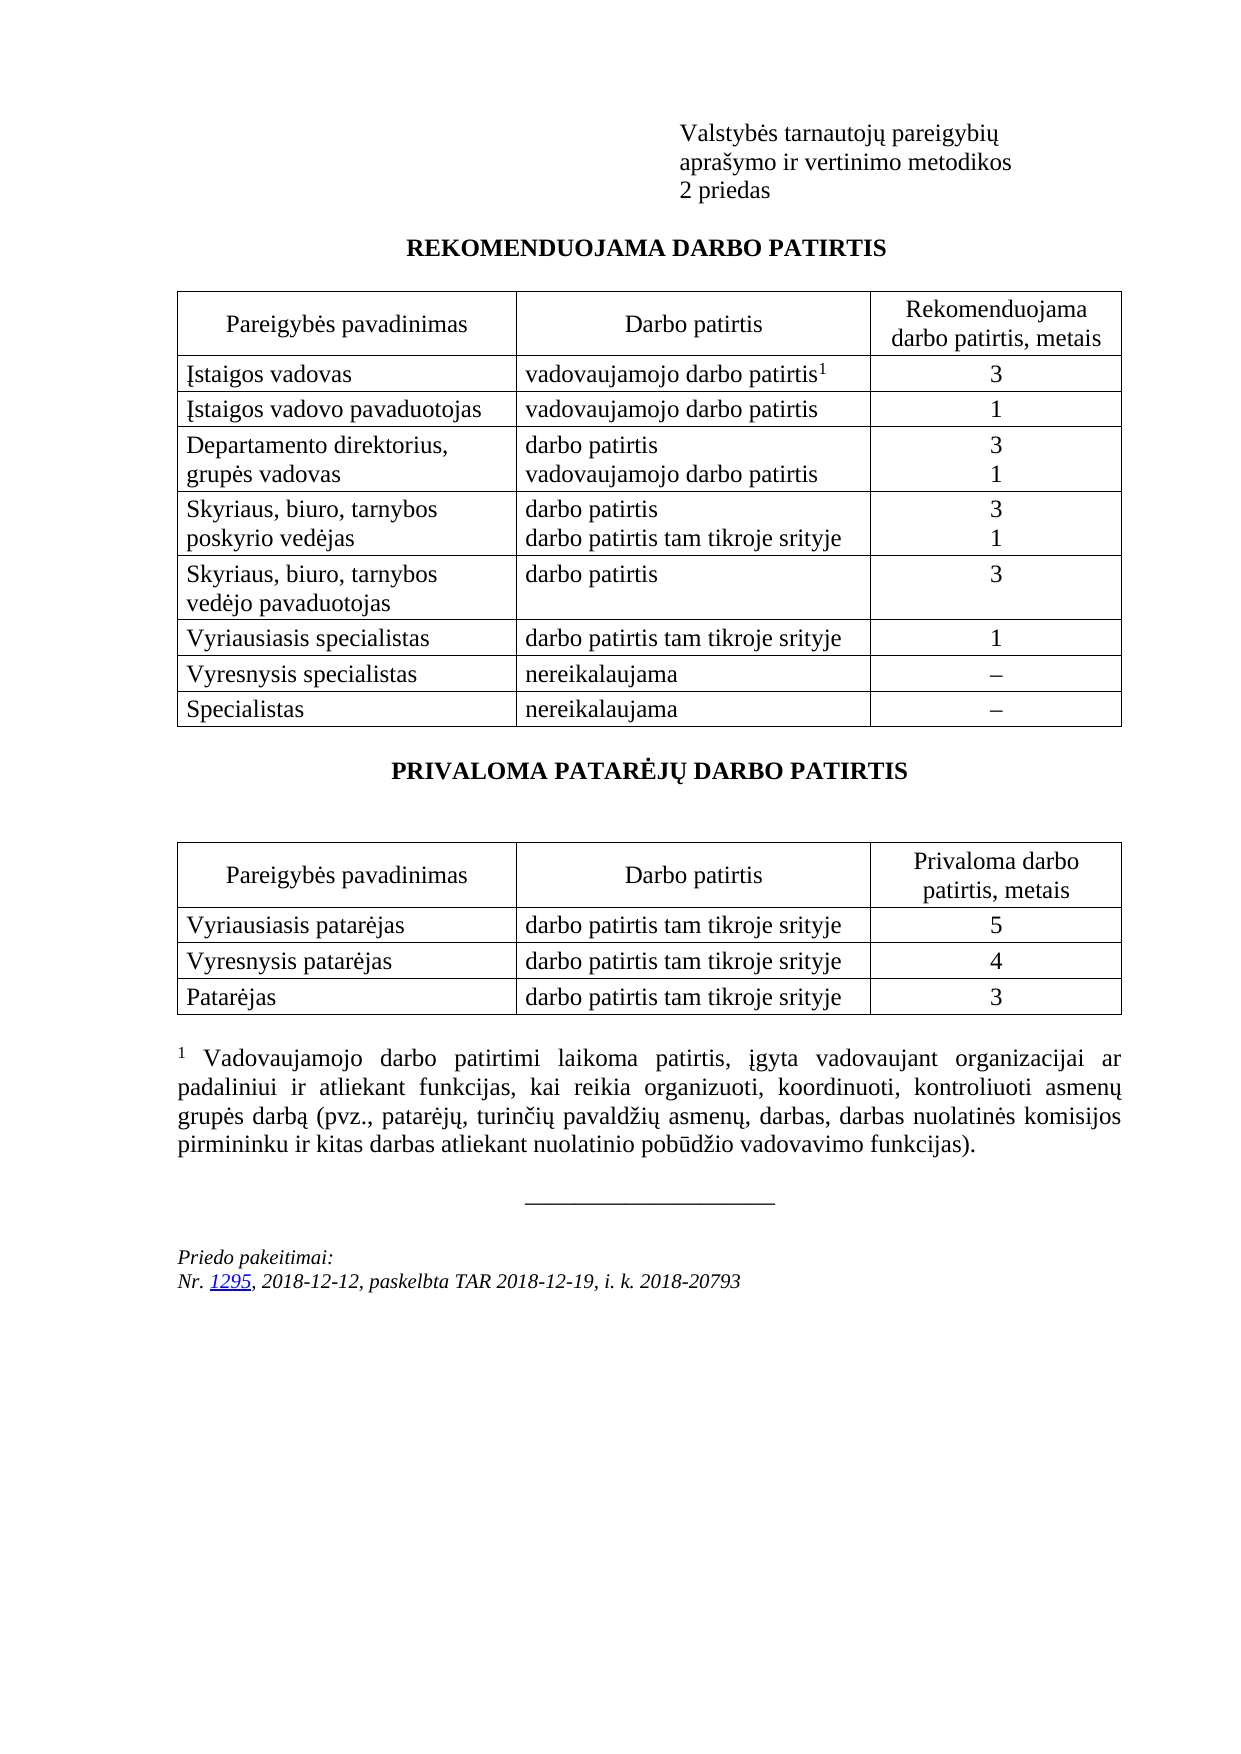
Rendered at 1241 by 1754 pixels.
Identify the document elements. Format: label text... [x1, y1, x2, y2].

table_cell vadovaujamojo darbo patirtis [517, 392, 870, 426]
table_cell vadovaujamojo darbo patirtis1 [517, 356, 870, 391]
table_cell Vyresnysis specialistas [178, 656, 516, 691]
table_cell Skyriaus, biuro, tarnybos poskyrio vedėjas [178, 492, 516, 555]
text PRIVALOMA PATARĖJŲ DARBO PATIRTIS [177, 756, 1122, 785]
table_cell Specialistas [178, 692, 516, 726]
table_cell 1 [871, 620, 1121, 655]
table_header Darbo patirtis [517, 292, 870, 355]
table_cell 3 1 [871, 427, 1121, 491]
table_cell darbo patirtis [517, 556, 870, 619]
text Valstybės tarnautojų pareigybių aprašymo ir vertinimo metodikos 2 priedas [679, 118, 1122, 204]
text –––––––––––––––––––– [177, 1187, 1122, 1216]
table_header Darbo patirtis [517, 843, 870, 907]
table_cell darbo patirtis tam tikroje srityje [517, 908, 870, 942]
table_cell – [871, 656, 1121, 691]
table_cell darbo patirtis tam tikroje srityje [517, 979, 870, 1013]
table_header Rekomenduojama darbo patirtis, metais [871, 292, 1121, 355]
table_cell nereikalaujama [517, 692, 870, 726]
table_cell Skyriaus, biuro, tarnybos vedėjo pavaduotojas [178, 556, 516, 619]
table_cell Įstaigos vadovo pavaduotojas [178, 392, 516, 426]
table_header Pareigybės pavadinimas [178, 843, 516, 907]
text Priedo pakeitimai: [177, 1244, 1122, 1269]
text Nr. 1295, 2018-12-12, paskelbta TAR 2018-12-19, i. k. 2018-20793 [177, 1269, 1122, 1293]
table_cell darbo patirtis tam tikroje srityje [517, 943, 870, 978]
table_cell 3 [871, 979, 1121, 1013]
table_cell Departamento direktorius, grupės vadovas [178, 427, 516, 491]
table_cell 3 1 [871, 492, 1121, 555]
text 1 Vadovaujamojo darbo patirtimi laikoma patirtis, įgyta vadovaujant organizacijai ar padaliniui ir atliekant funkcijas, kai reikia organizuoti, koordinuoti, kontroliuoti asmenų grupės darbą (pvz., patarėjų, turinčių pavaldžių asmenų, darbas, darbas nuolatinės komisijos pirmininku ir kitas darbas atliekant nuolatinio pobūdžio vadovavimo funkcijas). [177, 1043, 1122, 1158]
table_cell nereikalaujama [517, 656, 870, 691]
text REKOMENDUOJAMA DARBO PATIRTIS [177, 233, 1122, 262]
table_cell Vyriausiasis specialistas [178, 620, 516, 655]
table_header Privaloma darbo patirtis, metais [871, 843, 1121, 907]
table_cell darbo patirtis darbo patirtis tam tikroje srityje [517, 492, 870, 555]
table_header Pareigybės pavadinimas [178, 292, 516, 355]
table_cell Vyriausiasis patarėjas [178, 908, 516, 942]
table_cell darbo patirtis tam tikroje srityje [517, 620, 870, 655]
table_cell Įstaigos vadovas [178, 356, 516, 391]
table_cell 1 [871, 392, 1121, 426]
table_cell – [871, 692, 1121, 726]
table_cell darbo patirtis vadovaujamojo darbo patirtis [517, 427, 870, 491]
table_cell 4 [871, 943, 1121, 978]
table_cell 3 [871, 556, 1121, 619]
table_cell 5 [871, 908, 1121, 942]
table_cell Patarėjas [178, 979, 516, 1013]
table_cell Vyresnysis patarėjas [178, 943, 516, 978]
table_cell 3 [871, 356, 1121, 391]
